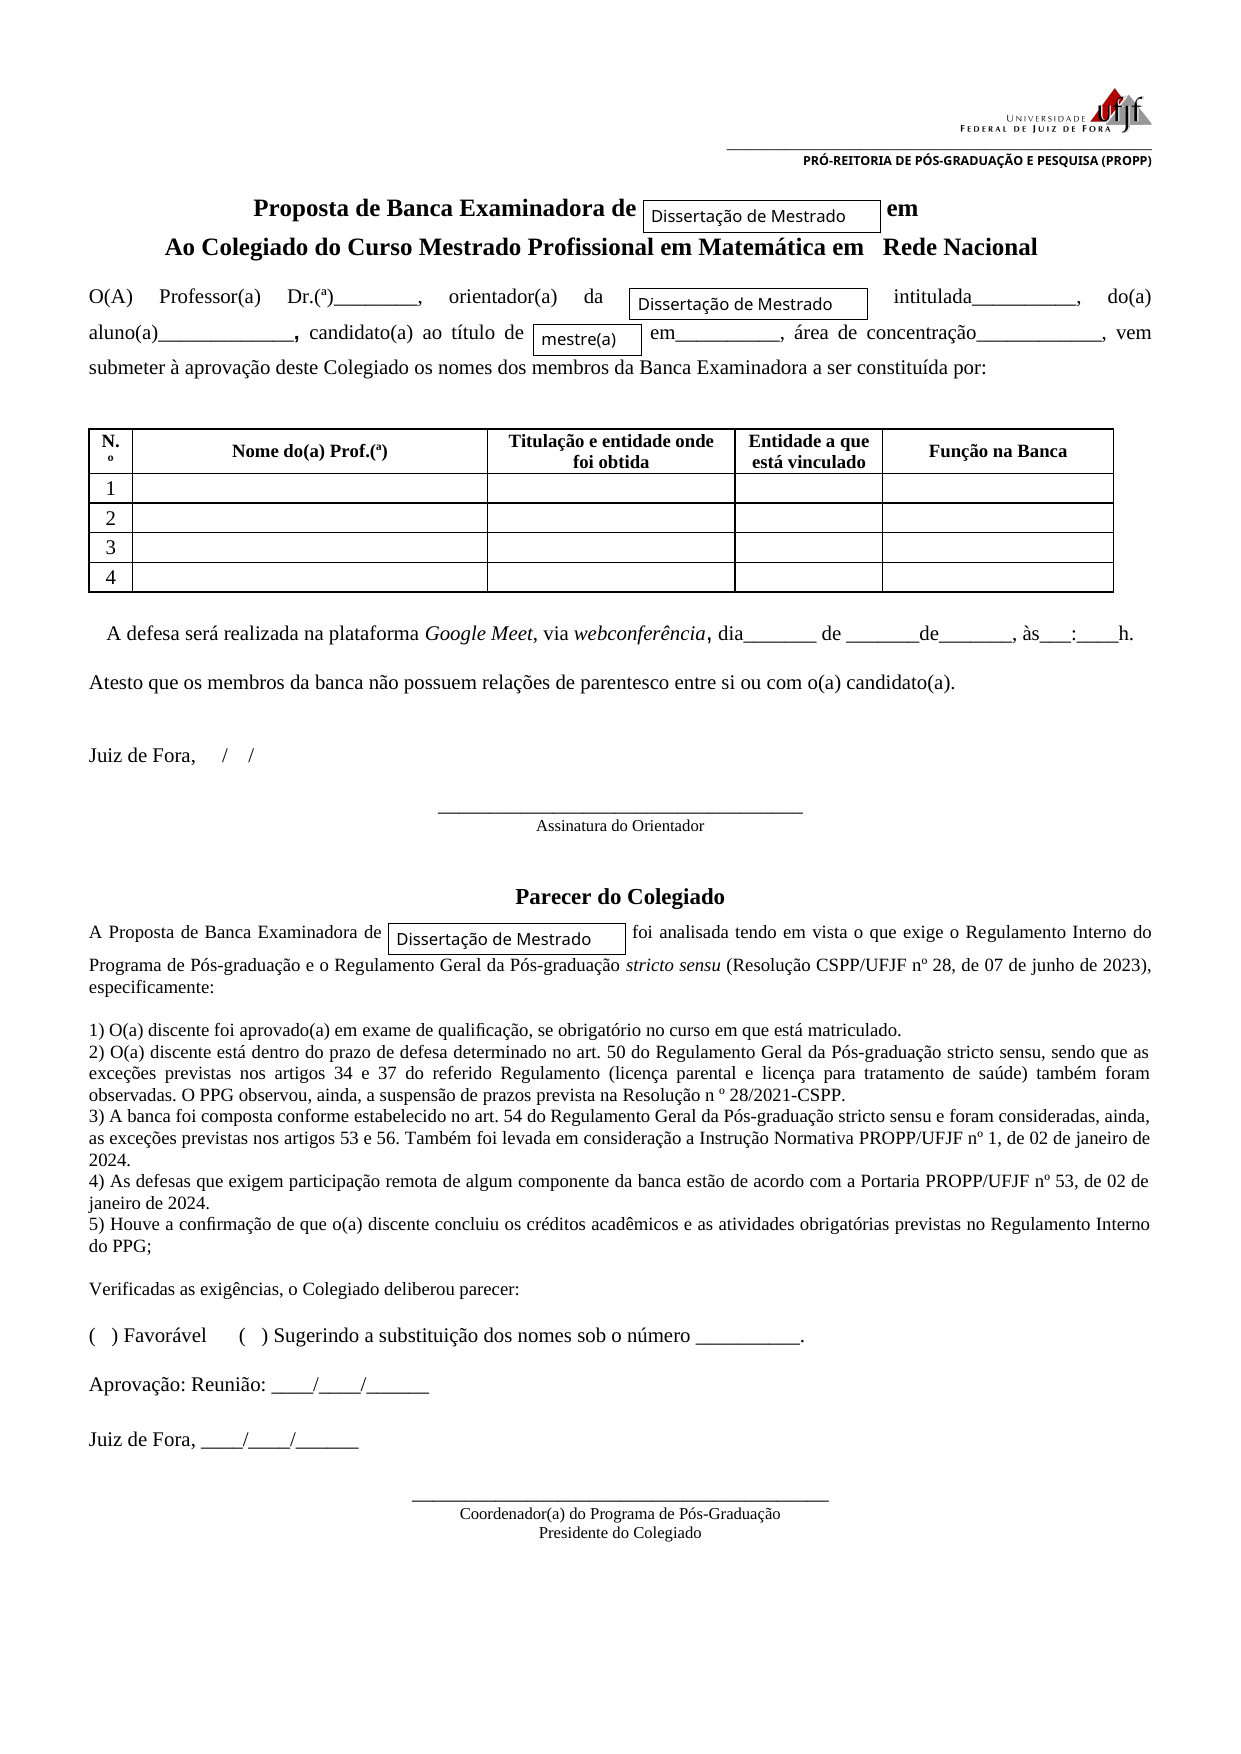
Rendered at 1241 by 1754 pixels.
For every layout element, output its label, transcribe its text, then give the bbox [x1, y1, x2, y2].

table_cell [736, 533, 882, 561]
table_cell [883, 533, 1113, 561]
table_cell [736, 563, 882, 591]
text Ao Colegiado do Curso Mestrado Profissional em Matemática em Rede Nacional [89, 232, 1152, 260]
text O(A) Professor(a) Dr.(ª)________, orientador(a) da intitulada__________, do(a) aluno(a)_____________, candidato(a) ao título de em__________, área de concentração____________, vem submeter à aprovação deste Colegiado os nomes dos membros da Banca Examinadora a ser constituída por: [89, 284, 1152, 379]
text PRÓ-REITORIA DE PÓS-GRADUAÇÃO E PESQUISA (PROPP) [89, 152, 1152, 169]
text Juiz de Fora, ____/____/______ [89, 1427, 1152, 1451]
text Coordenador(a) do Programa de Pós-Graduação [89, 1504, 1152, 1523]
text Assinatura do Orientador [89, 816, 1152, 835]
table_cell [736, 504, 882, 532]
text 3) A banca foi composta conforme estabelecido no art. 54 do Regulamento Geral da Pós-graduação stricto sensu e foram consideradas, ainda, as exceções previstas nos artigos 53 e 56. Também foi levada em consideração a Instrução Normativa PROPP/UFJF nº 1, de 02 de janeiro de 2024. [89, 1105, 1152, 1170]
text Juiz de Fora, / / [89, 743, 1152, 767]
table_header Nome do(a) Prof.(ª) [133, 430, 487, 473]
table_cell 2 [90, 504, 132, 532]
table_cell 1 [90, 474, 132, 502]
text Parecer do Colegiado [89, 883, 1152, 909]
table_cell [883, 474, 1113, 502]
text Atesto que os membros da banca não possuem relações de parentesco entre si ou com o(a) candidato(a). [89, 670, 1152, 694]
table_header Função na Banca [883, 430, 1113, 473]
table_cell [133, 563, 487, 591]
text A Proposta de Banca Examinadora de foi analisada tendo em vista o que exige o Regulamento Interno do Programa de Pós-graduação e o Regulamento Geral da Pós-graduação stricto sensu (Resolução CSPP/UFJF nº 28, de 07 de junho de 2023), especificamente: [89, 921, 1152, 997]
text Proposta de Banca Examinadora de em [89, 193, 1152, 232]
text ___________________________________________________ [89, 132, 1152, 152]
text Verificadas as exigências, o Colegiado deliberou parecer: [89, 1278, 1152, 1299]
table_cell [488, 474, 734, 502]
table_cell [488, 563, 734, 591]
text Presidente do Colegiado [89, 1523, 1152, 1590]
text A defesa será realizada na plataforma Google Meet, via webconferência, dia_______ de _______de_______, às___:____h. [89, 617, 1152, 645]
table_cell [883, 563, 1113, 591]
table_header Entidade a que está vinculado [736, 430, 882, 473]
table_cell [488, 533, 734, 561]
text 2) O(a) discente está dentro do prazo de defesa determinado no art. 50 do Regulamento Geral da Pós-graduação stricto sensu, sendo que as exceções previstas nos artigos 34 e 37 do referido Regulamento (licença parental e licença para tratamento de saúde) também foram observadas. O PPG observou, ainda, a suspensão de prazos prevista na Resolução n º 28/2021-CSPP. [89, 1041, 1152, 1105]
table_cell [133, 533, 487, 561]
text 4) As defesas que exigem participação remota de algum componente da banca estão de acordo com a Portaria PROPP/UFJF nº 53, de 02 de janeiro de 2024. [89, 1170, 1152, 1213]
text ___________________________________ [89, 792, 1152, 816]
table_cell [488, 504, 734, 532]
table_header Titulação e entidade onde foi obtida [488, 430, 734, 473]
text Aprovação: Reunião: ____/____/______ [89, 1372, 1152, 1396]
table_cell 3 [90, 533, 132, 561]
table_header N.º [90, 430, 132, 473]
text 1) O(a) discente foi aprovado(a) em exame de qualiﬁcação, se obrigatório no curso em que está matriculado. [89, 1019, 1152, 1041]
table_cell [133, 474, 487, 502]
picture [960, 88, 1152, 133]
text 5) Houve a conﬁrmação de que o(a) discente concluiu os créditos acadêmicos e as atividades obrigatórias previstas no Regulamento Interno do PPG; [89, 1213, 1152, 1256]
table_cell [133, 504, 487, 532]
table_cell [736, 474, 882, 502]
table_cell [883, 504, 1113, 532]
text ( ) Favorável ( ) Sugerindo a substituição dos nomes sob o número __________. [89, 1323, 1152, 1347]
text ________________________________________ [89, 1480, 1152, 1504]
table_cell 4 [90, 563, 132, 591]
